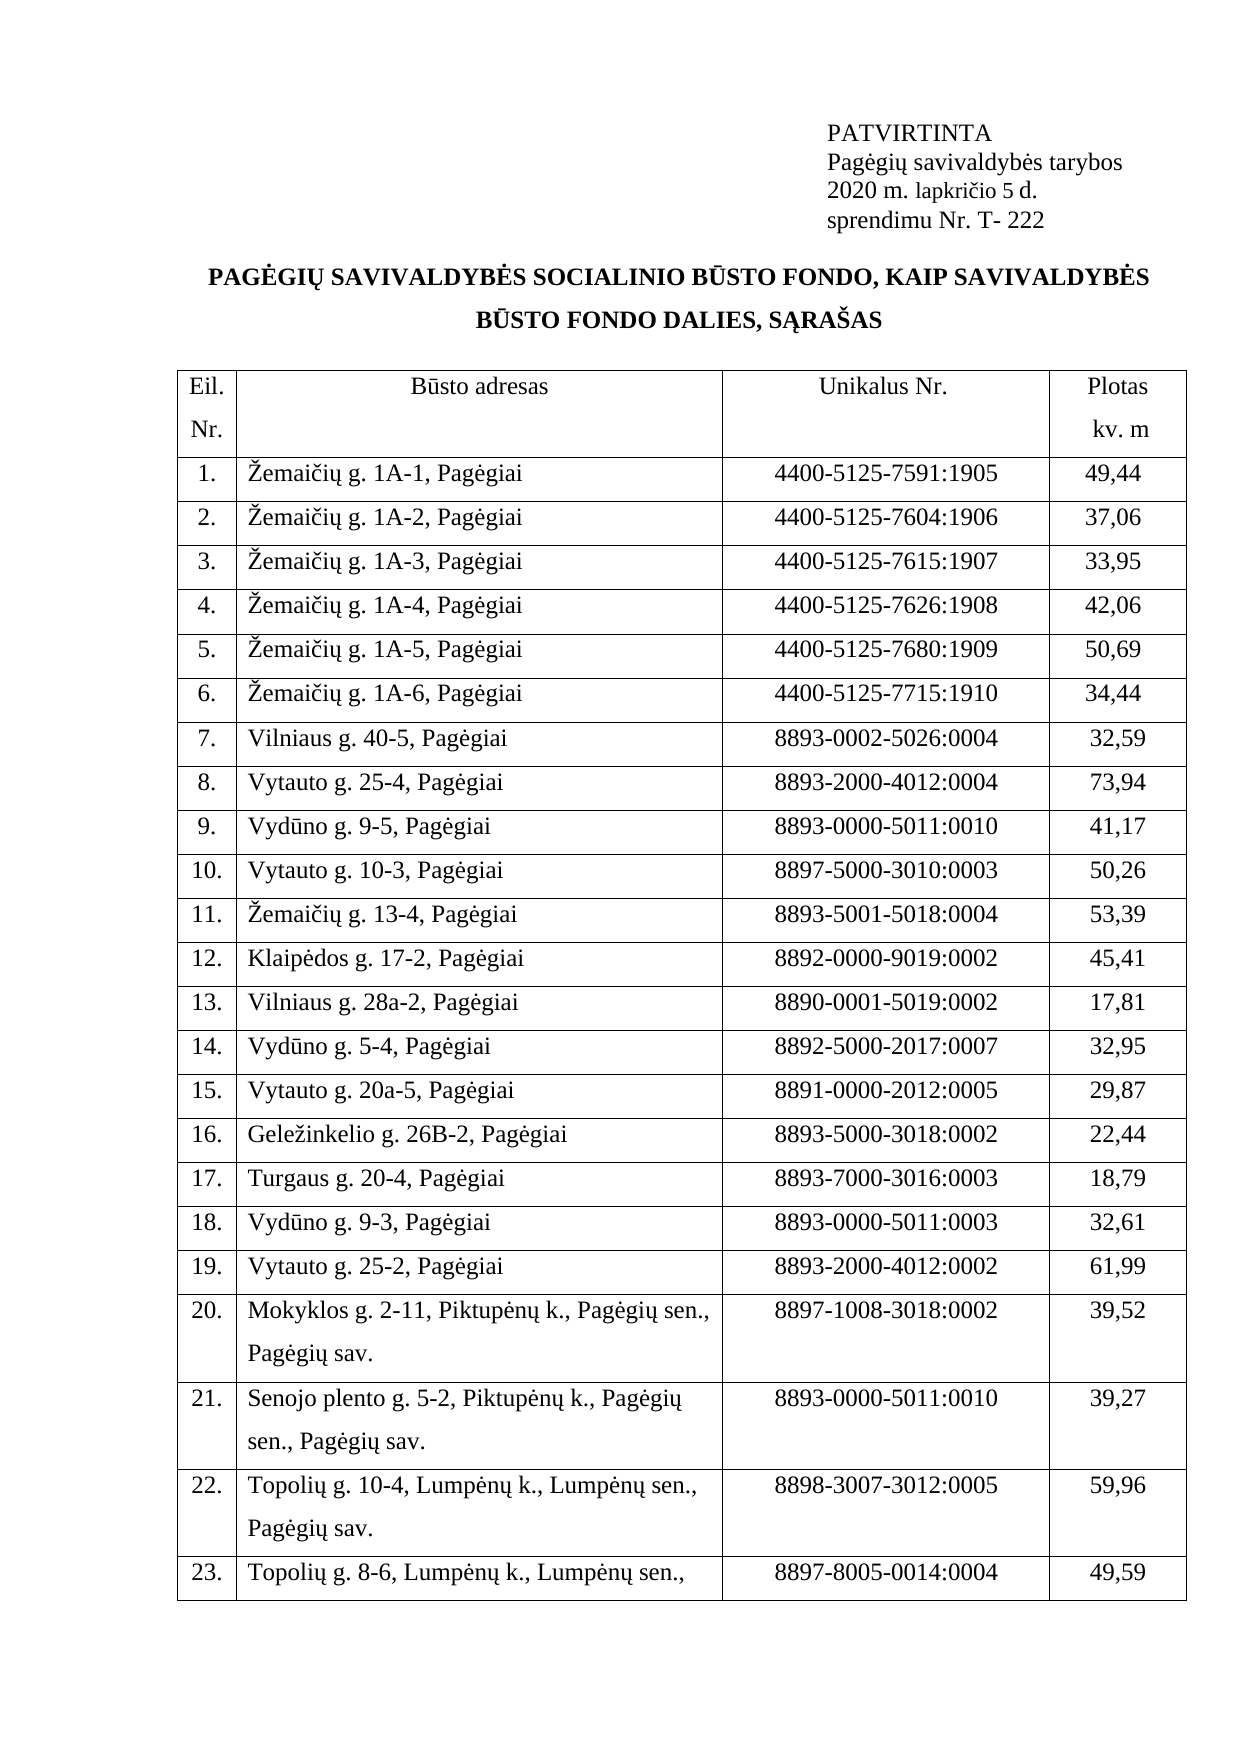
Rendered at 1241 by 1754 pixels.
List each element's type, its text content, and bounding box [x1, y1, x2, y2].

table_cell Vilniaus g. 40-5, Pagėgiai [237, 723, 722, 766]
table_cell 15. [178, 1075, 236, 1118]
table_cell Turgaus g. 20-4, Pagėgiai [237, 1163, 722, 1206]
table_cell 6. [178, 679, 236, 722]
table_cell 22. [178, 1470, 236, 1556]
table_cell Vytauto g. 25-2, Pagėgiai [237, 1251, 722, 1294]
table_cell 32,61 [1050, 1207, 1186, 1250]
table_cell 20. [178, 1295, 236, 1382]
table_cell 8893-5001-5018:0004 [723, 899, 1049, 942]
table_cell Žemaičių g. 1A-4, Pagėgiai [237, 590, 722, 633]
table_cell 8891-0000-2012:0005 [723, 1075, 1049, 1118]
table_cell 8893-0000-5011:0003 [723, 1207, 1049, 1250]
table_cell Klaipėdos g. 17-2, Pagėgiai [237, 943, 722, 986]
table_cell 16. [178, 1119, 236, 1162]
table_cell 18,79 [1050, 1163, 1186, 1206]
table_cell 34,44 [1050, 679, 1186, 722]
table_cell 8. [178, 767, 236, 810]
table_cell Žemaičių g. 1A-2, Pagėgiai [237, 502, 722, 545]
table_cell Vytauto g. 10-3, Pagėgiai [237, 855, 722, 898]
table_cell Vilniaus g. 28a-2, Pagėgiai [237, 987, 722, 1030]
table_cell 49,59 [1050, 1557, 1186, 1600]
table_cell 18. [178, 1207, 236, 1250]
table_cell 4400-5125-7615:1907 [723, 546, 1049, 589]
table_cell 1. [178, 458, 236, 501]
table_cell Žemaičių g. 1A-5, Pagėgiai [237, 635, 722, 677]
table_cell 8898-3007-3012:0005 [723, 1470, 1049, 1556]
table_cell 39,27 [1050, 1383, 1186, 1469]
table_cell 73,94 [1050, 767, 1186, 810]
table_cell 7. [178, 723, 236, 766]
table_cell 3. [178, 546, 236, 589]
table_cell 4400-5125-7591:1905 [723, 458, 1049, 501]
table_cell 8893-0000-5011:0010 [723, 1383, 1049, 1469]
table_cell Vydūno g. 9-5, Pagėgiai [237, 811, 722, 854]
table_cell 8893-2000-4012:0004 [723, 767, 1049, 810]
table_cell 8897-8005-0014:0004 [723, 1557, 1049, 1600]
table_cell 13. [178, 987, 236, 1030]
table_cell 4. [178, 590, 236, 633]
table_header Plotas kv. m [1050, 371, 1186, 457]
table_cell 9. [178, 811, 236, 854]
table_cell 17. [178, 1163, 236, 1206]
table_cell Senojo plento g. 5-2, Piktupėnų k., Pagėgių sen., Pagėgių sav. [237, 1383, 722, 1469]
table_cell 4400-5125-7715:1910 [723, 679, 1049, 722]
table_cell 21. [178, 1383, 236, 1469]
table_cell 12. [178, 943, 236, 986]
table_cell Mokyklos g. 2-11, Piktupėnų k., Pagėgių sen., Pagėgių sav. [237, 1295, 722, 1382]
table_cell Žemaičių g. 1A-6, Pagėgiai [237, 679, 722, 722]
table_cell 41,17 [1050, 811, 1186, 854]
table_cell 5. [178, 635, 236, 677]
table_cell 23. [178, 1557, 236, 1600]
table_header Būsto adresas [237, 371, 722, 457]
table_cell Vydūno g. 9-3, Pagėgiai [237, 1207, 722, 1250]
table_cell 29,87 [1050, 1075, 1186, 1118]
table_cell 8892-0000-9019:0002 [723, 943, 1049, 986]
table_cell Vydūno g. 5-4, Pagėgiai [237, 1031, 722, 1074]
table_cell 42,06 [1050, 590, 1186, 633]
table_cell 22,44 [1050, 1119, 1186, 1162]
table_cell 11. [178, 899, 236, 942]
table_cell 32,95 [1050, 1031, 1186, 1074]
table_cell 8893-5000-3018:0002 [723, 1119, 1049, 1162]
table_cell 61,99 [1050, 1251, 1186, 1294]
table_cell 49,44 [1050, 458, 1186, 501]
table_cell 8892-5000-2017:0007 [723, 1031, 1049, 1074]
table_header Eil. Nr. [178, 371, 236, 457]
table_cell 8897-1008-3018:0002 [723, 1295, 1049, 1382]
table_cell 33,95 [1050, 546, 1186, 589]
table_header Unikalus Nr. [723, 371, 1049, 457]
table_cell 8897-5000-3010:0003 [723, 855, 1049, 898]
table_cell Topolių g. 10-4, Lumpėnų k., Lumpėnų sen., Pagėgių sav. [237, 1470, 722, 1556]
text PATVIRTINTA [177, 118, 1181, 147]
table_cell 59,96 [1050, 1470, 1186, 1556]
table_cell Vytauto g. 25-4, Pagėgiai [237, 767, 722, 810]
table_cell 2. [178, 502, 236, 545]
table_cell 17,81 [1050, 987, 1186, 1030]
table_cell 39,52 [1050, 1295, 1186, 1382]
table_cell 8893-7000-3016:0003 [723, 1163, 1049, 1206]
table_cell 4400-5125-7604:1906 [723, 502, 1049, 545]
table_cell 19. [178, 1251, 236, 1294]
table_cell Žemaičių g. 1A-3, Pagėgiai [237, 546, 722, 589]
text sprendimu Nr. T- 222 [177, 205, 1181, 233]
table_cell 4400-5125-7680:1909 [723, 635, 1049, 677]
table_cell Žemaičių g. 13-4, Pagėgiai [237, 899, 722, 942]
table_cell Topolių g. 8-6, Lumpėnų k., Lumpėnų sen., [237, 1557, 722, 1600]
table_cell 8890-0001-5019:0002 [723, 987, 1049, 1030]
table_cell Vytauto g. 20a-5, Pagėgiai [237, 1075, 722, 1118]
table_cell 14. [178, 1031, 236, 1074]
text PAGĖGIŲ SAVIVALDYBĖS SOCIALINIO BŪSTO FONDO, KAIP SAVIVALDYBĖS BŪSTO FONDO DALIES, SĄRAŠAS [177, 262, 1181, 334]
text 2020 m. lapkričio 5 d. [177, 176, 1181, 205]
table_cell 32,59 [1050, 723, 1186, 766]
table_cell Žemaičių g. 1A-1, Pagėgiai [237, 458, 722, 501]
table_cell 37,06 [1050, 502, 1186, 545]
table_cell 53,39 [1050, 899, 1186, 942]
table_cell 50,26 [1050, 855, 1186, 898]
table_cell 4400-5125-7626:1908 [723, 590, 1049, 633]
table_cell 50,69 [1050, 635, 1186, 677]
table_cell 8893-0002-5026:0004 [723, 723, 1049, 766]
table_cell 45,41 [1050, 943, 1186, 986]
table_cell 8893-2000-4012:0002 [723, 1251, 1049, 1294]
text Pagėgių savivaldybės tarybos [177, 147, 1181, 176]
table_cell Geležinkelio g. 26B-2, Pagėgiai [237, 1119, 722, 1162]
table_cell 10. [178, 855, 236, 898]
table_cell 8893-0000-5011:0010 [723, 811, 1049, 854]
